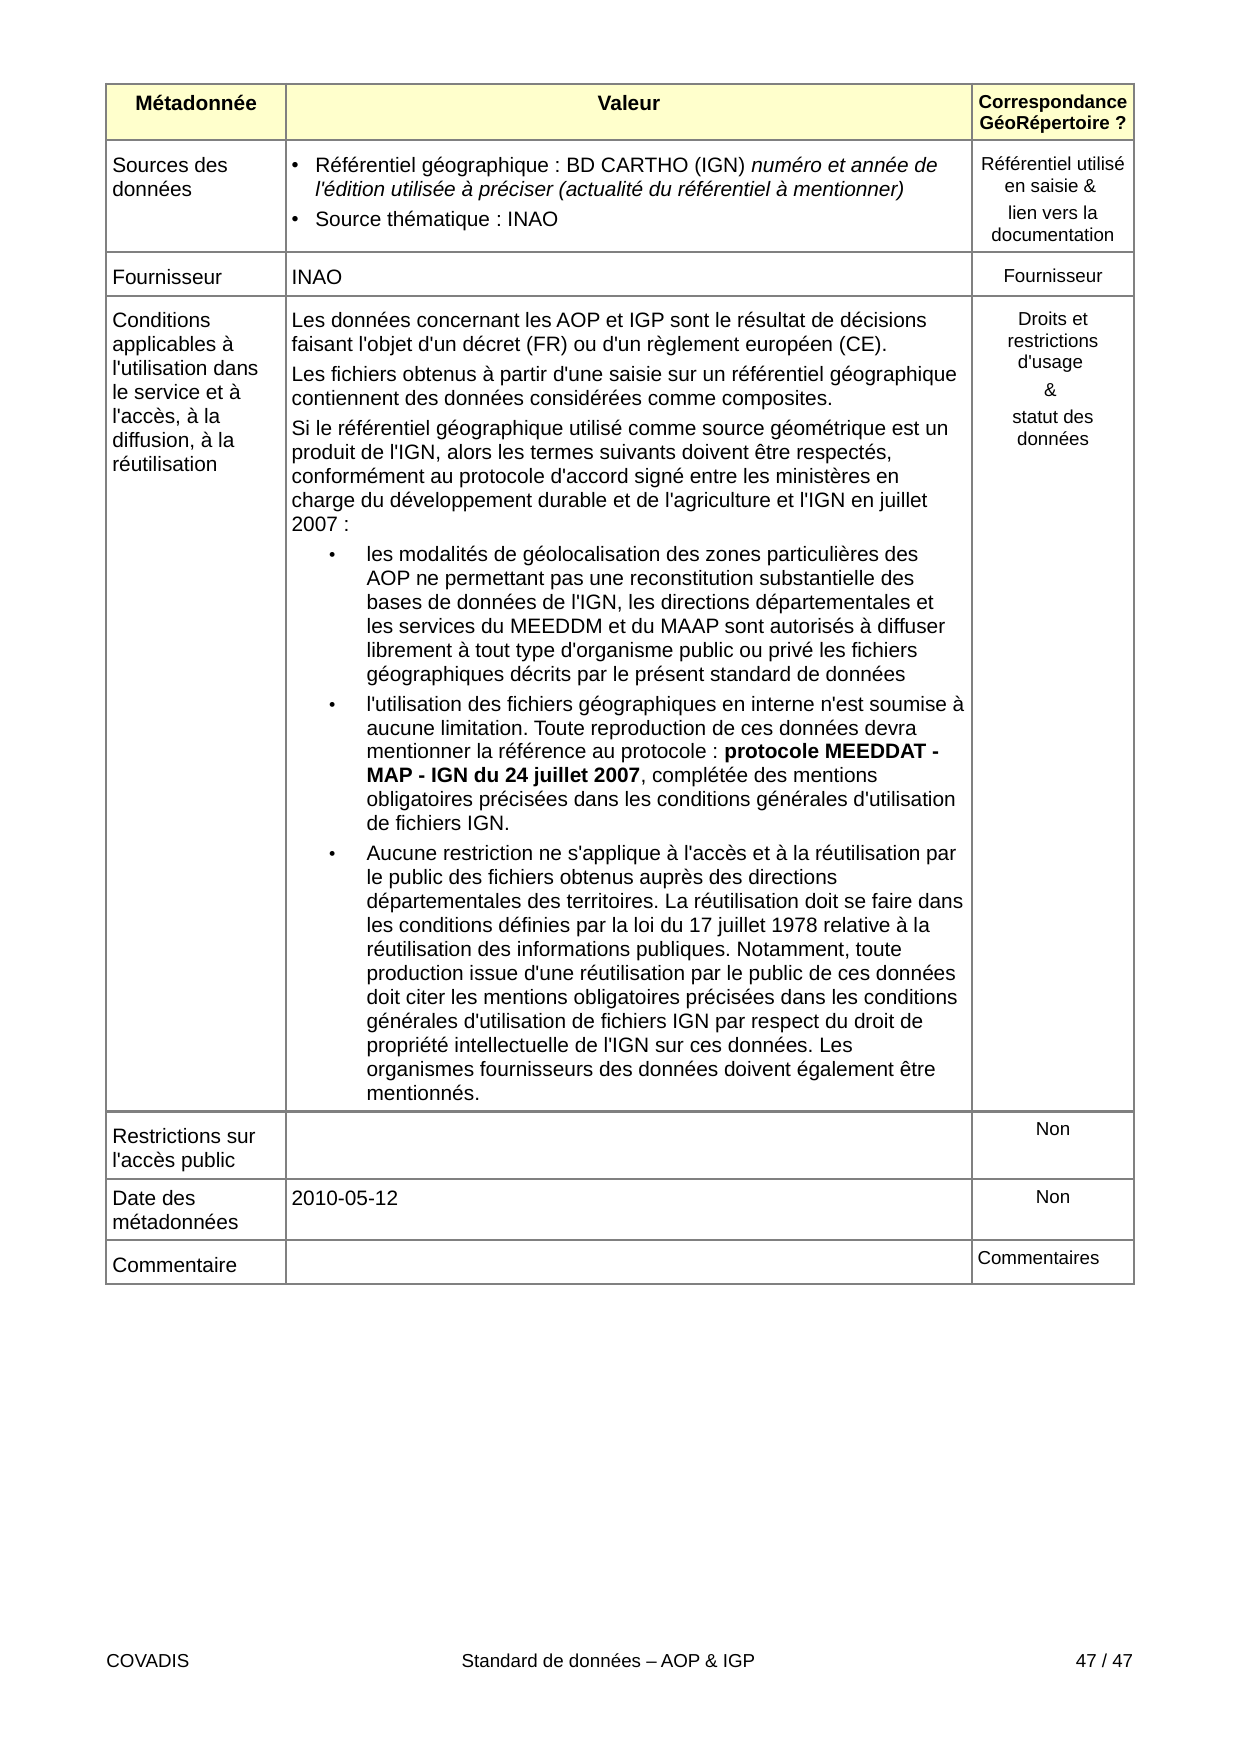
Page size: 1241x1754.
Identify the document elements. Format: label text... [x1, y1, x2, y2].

table_cell Conditions applicables à l'utilisation dans le service et à l'accès, à la diffusion, à la réutilisation [107, 297, 285, 1110]
table_cell Commentaires [973, 1241, 1133, 1283]
table_cell INAO [287, 253, 971, 294]
table_cell Non [973, 1113, 1133, 1178]
table_cell Commentaire [107, 1241, 285, 1283]
table_cell Les données concernant les AOP et IGP sont le résultat de décisions faisant l'objet d'un décret (FR) ou d'un règlement européen (CE). Les fichiers obtenus à partir d'une saisie sur un référentiel géographique contiennent des données considérées comme composites. Si le référentiel géographique utilisé comme source géométrique est un produit de l'IGN, alors les termes suivants doivent être respectés, conformément au protocole d'accord signé entre les ministères en charge du développement durable et de l'agriculture et l'IGN en juillet 2007 : les modalités de géolocalisation des zones particulières des AOP ne permettant pas une reconstitution substantielle des bases de données de l'IGN, les directions départementales et les services du MEEDDM et du MAAP sont autorisés à diffuser librement à tout type d'organisme public ou privé les fichiers géographiques décrits par le présent standard de données l'utilisation des fichiers géographiques en interne n'est soumise à aucune limitation. Toute reproduction de ces données devra mentionner la référence au protocole : protocole MEEDDAT - MAP - IGN du 24 juillet 2007, complétée des mentions obligatoires précisées dans les conditions générales d'utilisation de fichiers IGN. Aucune restriction ne s'applique à l'accès et à la réutilisation par le public des fichiers obtenus auprès des directions départementales des territoires. La réutilisation doit se faire dans les conditions définies par la loi du 17 juillet 1978 relative à la réutilisation des informations publiques. Notamment, toute production issue d'une réutilisation par le public de ces données doit citer les mentions obligatoires précisées dans les conditions générales d'utilisation de fichiers IGN par respect du droit de propriété intellectuelle de l'IGN sur ces données. Les organismes fournisseurs des données doivent également être mentionnés. [287, 297, 971, 1110]
table_cell [287, 1241, 971, 1283]
table_cell Date des métadonnées [107, 1180, 285, 1239]
table_cell [287, 1113, 971, 1178]
table_cell Fournisseur [107, 253, 285, 294]
table_cell Référentiel utilisé en saisie & lien vers la documentation [973, 141, 1133, 251]
table_cell 2010-05-12 [287, 1180, 971, 1239]
table_header Métadonnée [107, 85, 285, 139]
table_cell Référentiel géographique : BD CARTHO (IGN) numéro et année de l'édition utilisée à préciser (actualité du référentiel à mentionner) Source thématique : INAO [287, 141, 971, 251]
table_cell Droits et restrictions d'usage & statut des données [973, 297, 1133, 1110]
table_cell Sources des données [107, 141, 285, 251]
table_header Correspondance GéoRépertoire ? [973, 85, 1133, 139]
table_cell Restrictions sur l'accès public [107, 1113, 285, 1178]
table_header Valeur [287, 85, 971, 139]
table_cell Fournisseur [973, 253, 1133, 294]
table_cell Non [973, 1180, 1133, 1239]
